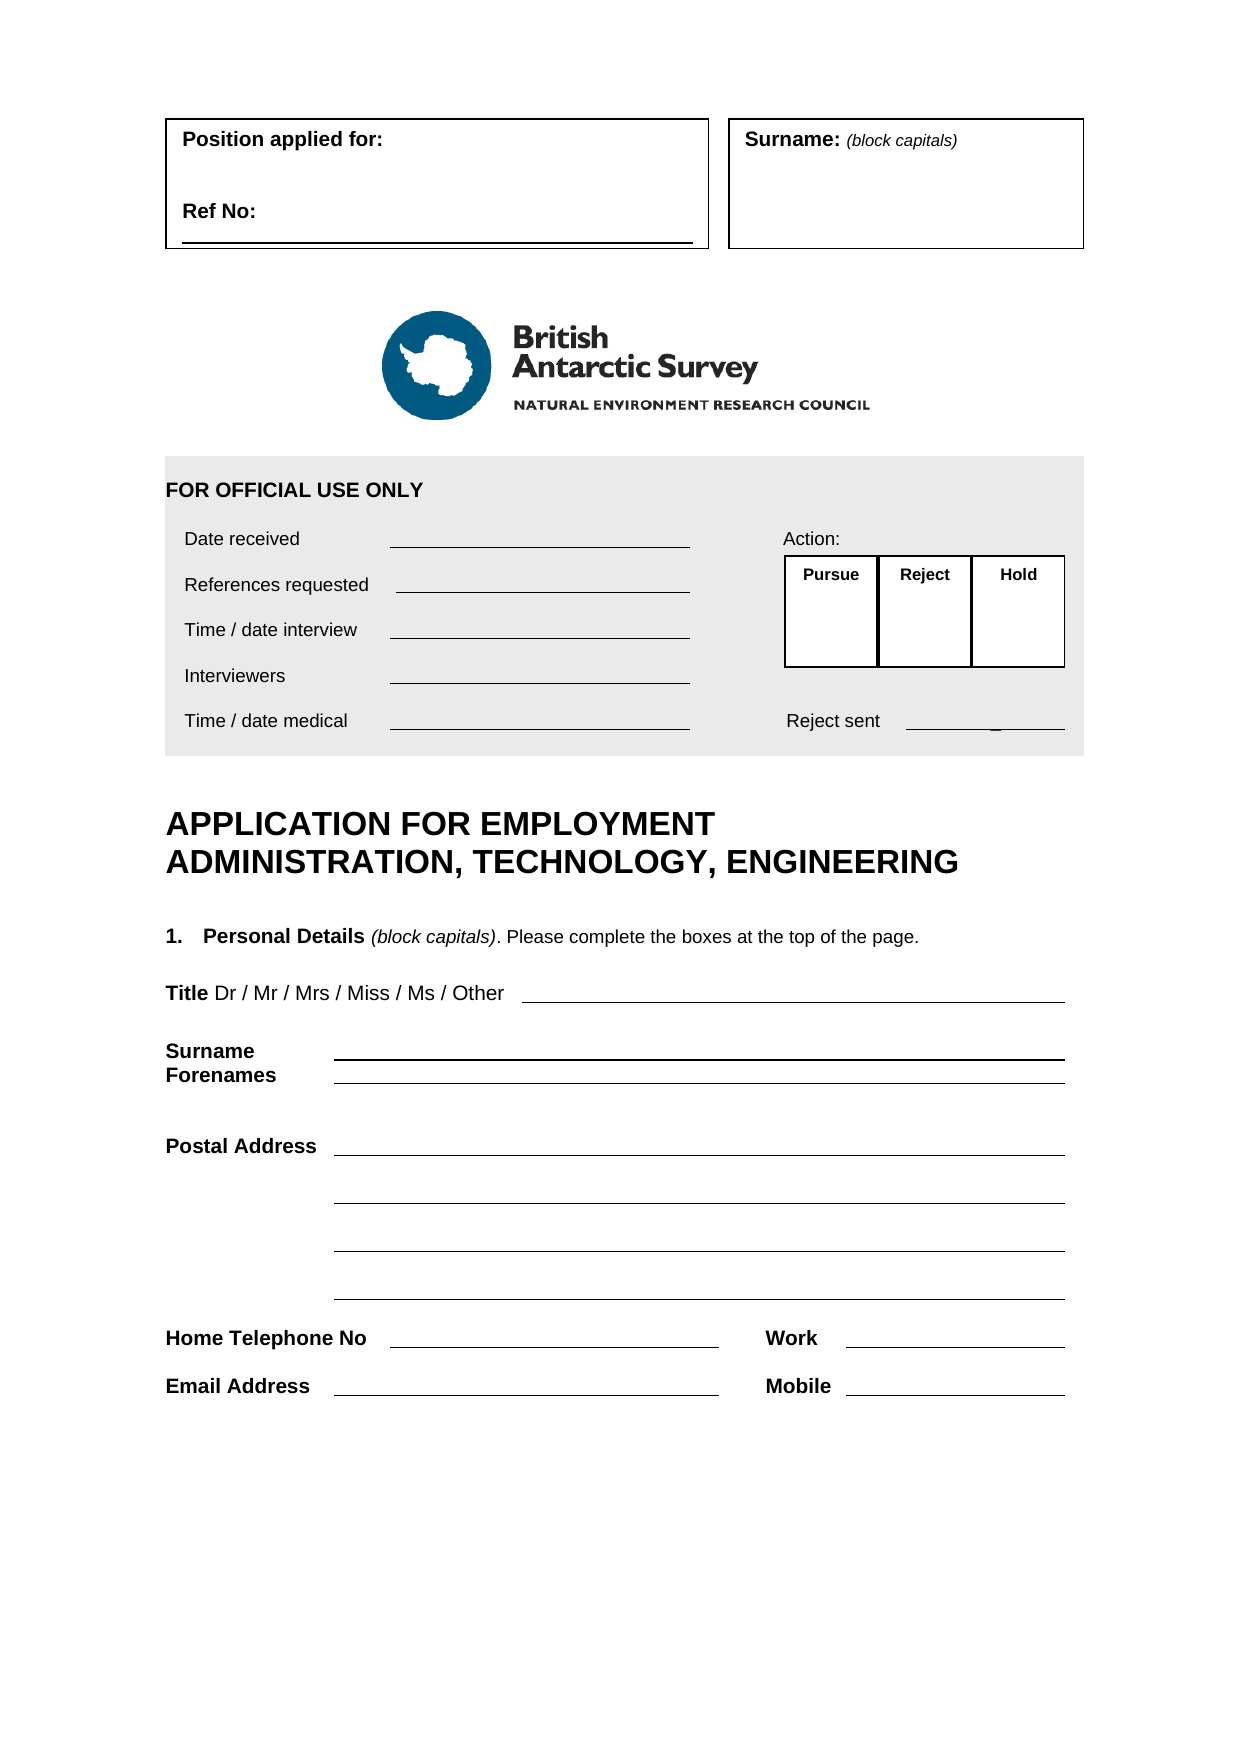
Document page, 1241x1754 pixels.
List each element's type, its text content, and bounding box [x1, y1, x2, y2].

text Title Dr / Mr / Mrs / Miss / Ms / Other [165, 981, 1087, 1005]
text Ref No: [182, 199, 693, 223]
text Postal Address [165, 1134, 1087, 1158]
text Surname: (block capitals) [744, 127, 1067, 151]
text Forenames [165, 1062, 1087, 1086]
subtitle Reject [894, 564, 955, 584]
text Home Telephone No Work [165, 1326, 1087, 1350]
text Position applied for: [182, 127, 693, 151]
subtitle Hold [988, 564, 1049, 584]
text Email Address Mobile [165, 1374, 1087, 1398]
text 1. Personal Details (block capitals). Please complete the boxes at the top of the page. [165, 923, 1087, 947]
subtitle APPLICATION FOR EMPLOYMENT [165, 803, 1087, 842]
subtitle ADMINISTRATION, TECHNOLOGY, ENGINEERING [165, 842, 1087, 880]
subtitle Pursue [801, 564, 861, 584]
text Surname [165, 1038, 1087, 1062]
